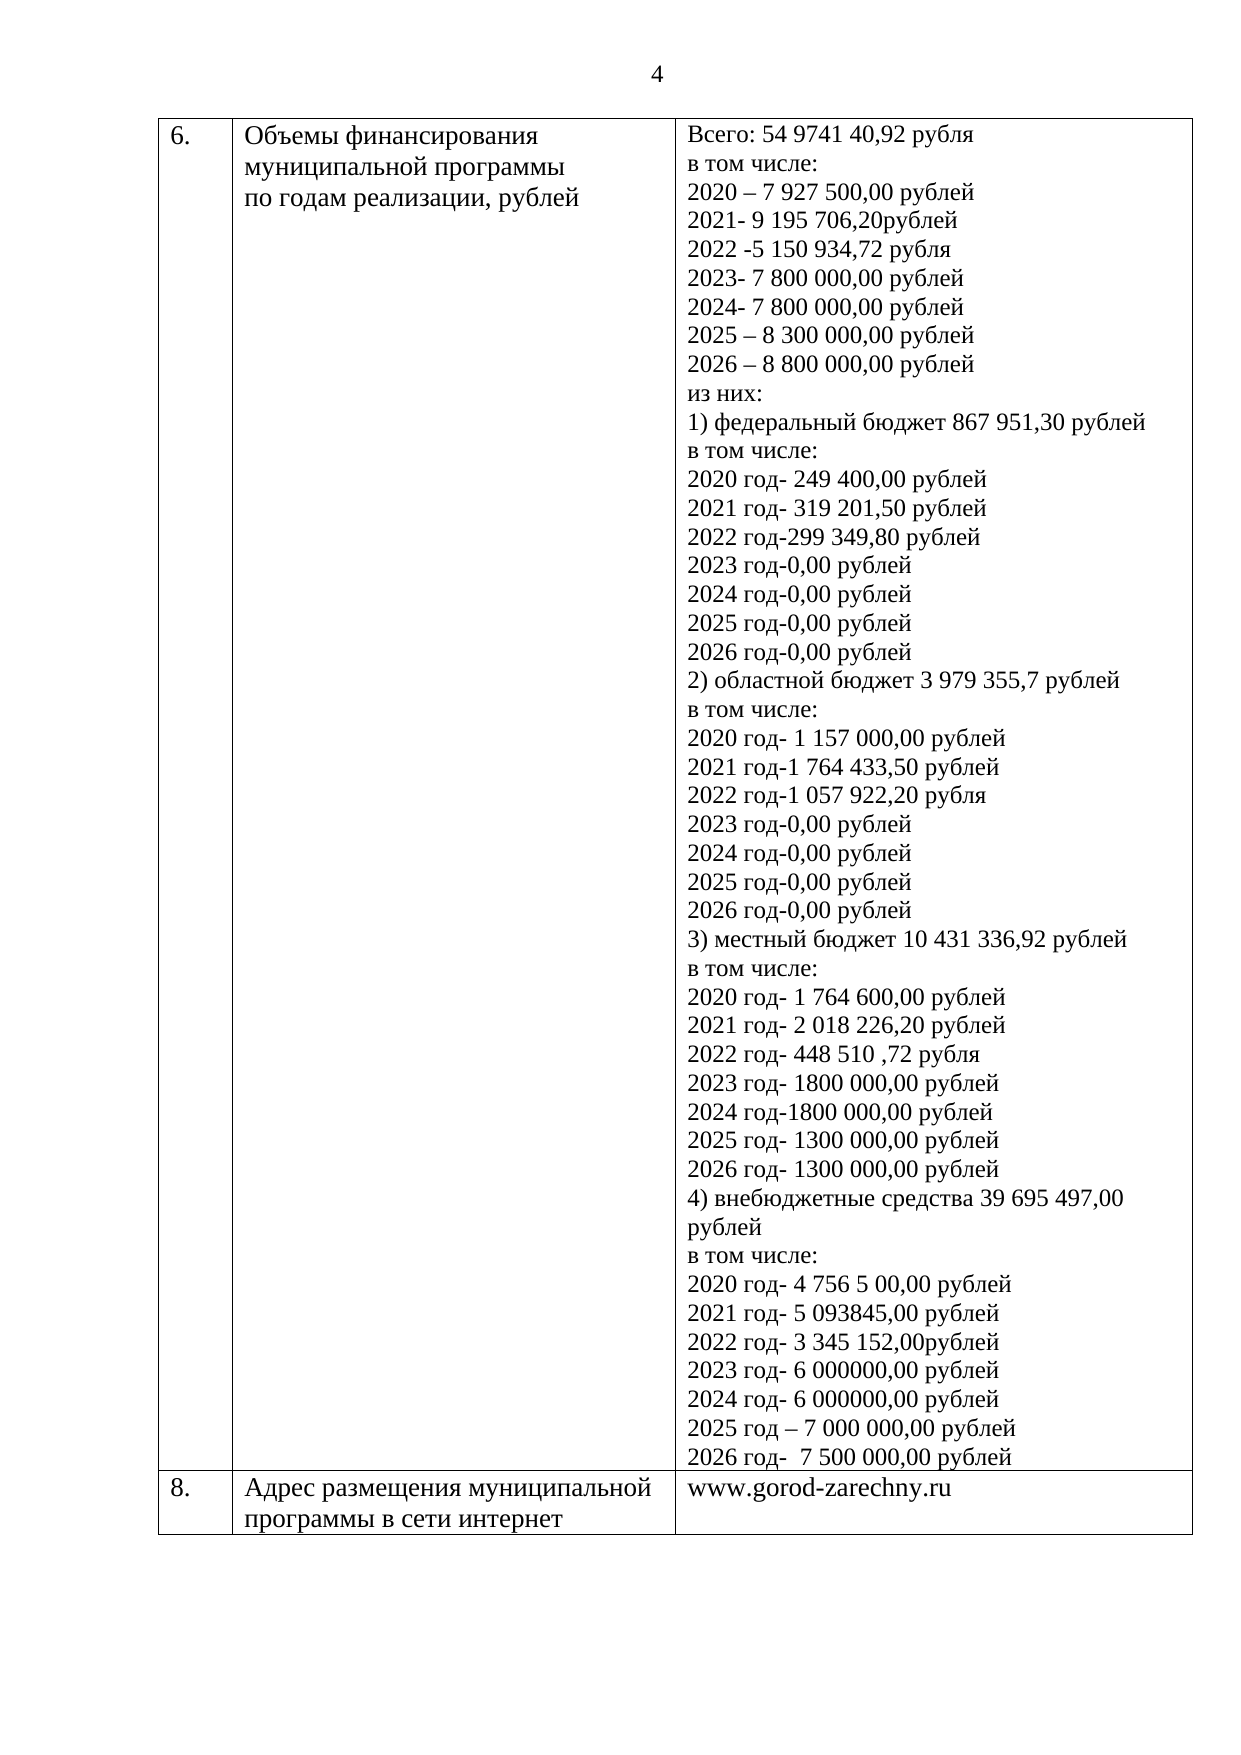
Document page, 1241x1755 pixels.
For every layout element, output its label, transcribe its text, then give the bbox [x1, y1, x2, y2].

table_cell Объемы финансирования муниципальной программы по годам реализации, рублей [233, 119, 675, 1470]
table_cell 6. [159, 119, 232, 1470]
table_cell 8. [159, 1471, 232, 1534]
table_cell Адрес размещения муниципальной программы в сети интернет [233, 1471, 675, 1534]
table_cell www.gorod-zarechny.ru [676, 1471, 1192, 1534]
table_cell Всего: 54 9741 40,92 рубля в том числе: 2020 – 7 927 500,00 рублей 2021- 9 195 706,20рублей 2022 -5 150 934,72 рубля 2023- 7 800 000,00 рублей 2024- 7 800 000,00 рублей 2025 – 8 300 000,00 рублей 2026 – 8 800 000,00 рублей из них: 1) федеральный бюджет 867 951,30 рублей в том числе: 2020 год- 249 400,00 рублей 2021 год- 319 201,50 рублей 2022 год-299 349,80 рублей 2023 год-0,00 рублей 2024 год-0,00 рублей 2025 год-0,00 рублей 2026 год-0,00 рублей 2) областной бюджет 3 979 355,7 рублей в том числе: 2020 год- 1 157 000,00 рублей 2021 год-1 764 433,50 рублей 2022 год-1 057 922,20 рубля 2023 год-0,00 рублей 2024 год-0,00 рублей 2025 год-0,00 рублей 2026 год-0,00 рублей 3) местный бюджет 10 431 336,92 рублей в том числе: 2020 год- 1 764 600,00 рублей 2021 год- 2 018 226,20 рублей 2022 год- 448 510 ,72 рубля 2023 год- 1800 000,00 рублей 2024 год-1800 000,00 рублей 2025 год- 1300 000,00 рублей 2026 год- 1300 000,00 рублей 4) внебюджетные средства 39 695 497,00 рублей в том числе: 2020 год- 4 756 5 00,00 рублей 2021 год- 5 093845,00 рублей 2022 год- 3 345 152,00рублей 2023 год- 6 000000,00 рублей 2024 год- 6 000000,00 рублей 2025 год – 7 000 000,00 рублей 2026 год- 7 500 000,00 рублей [676, 119, 1192, 1470]
